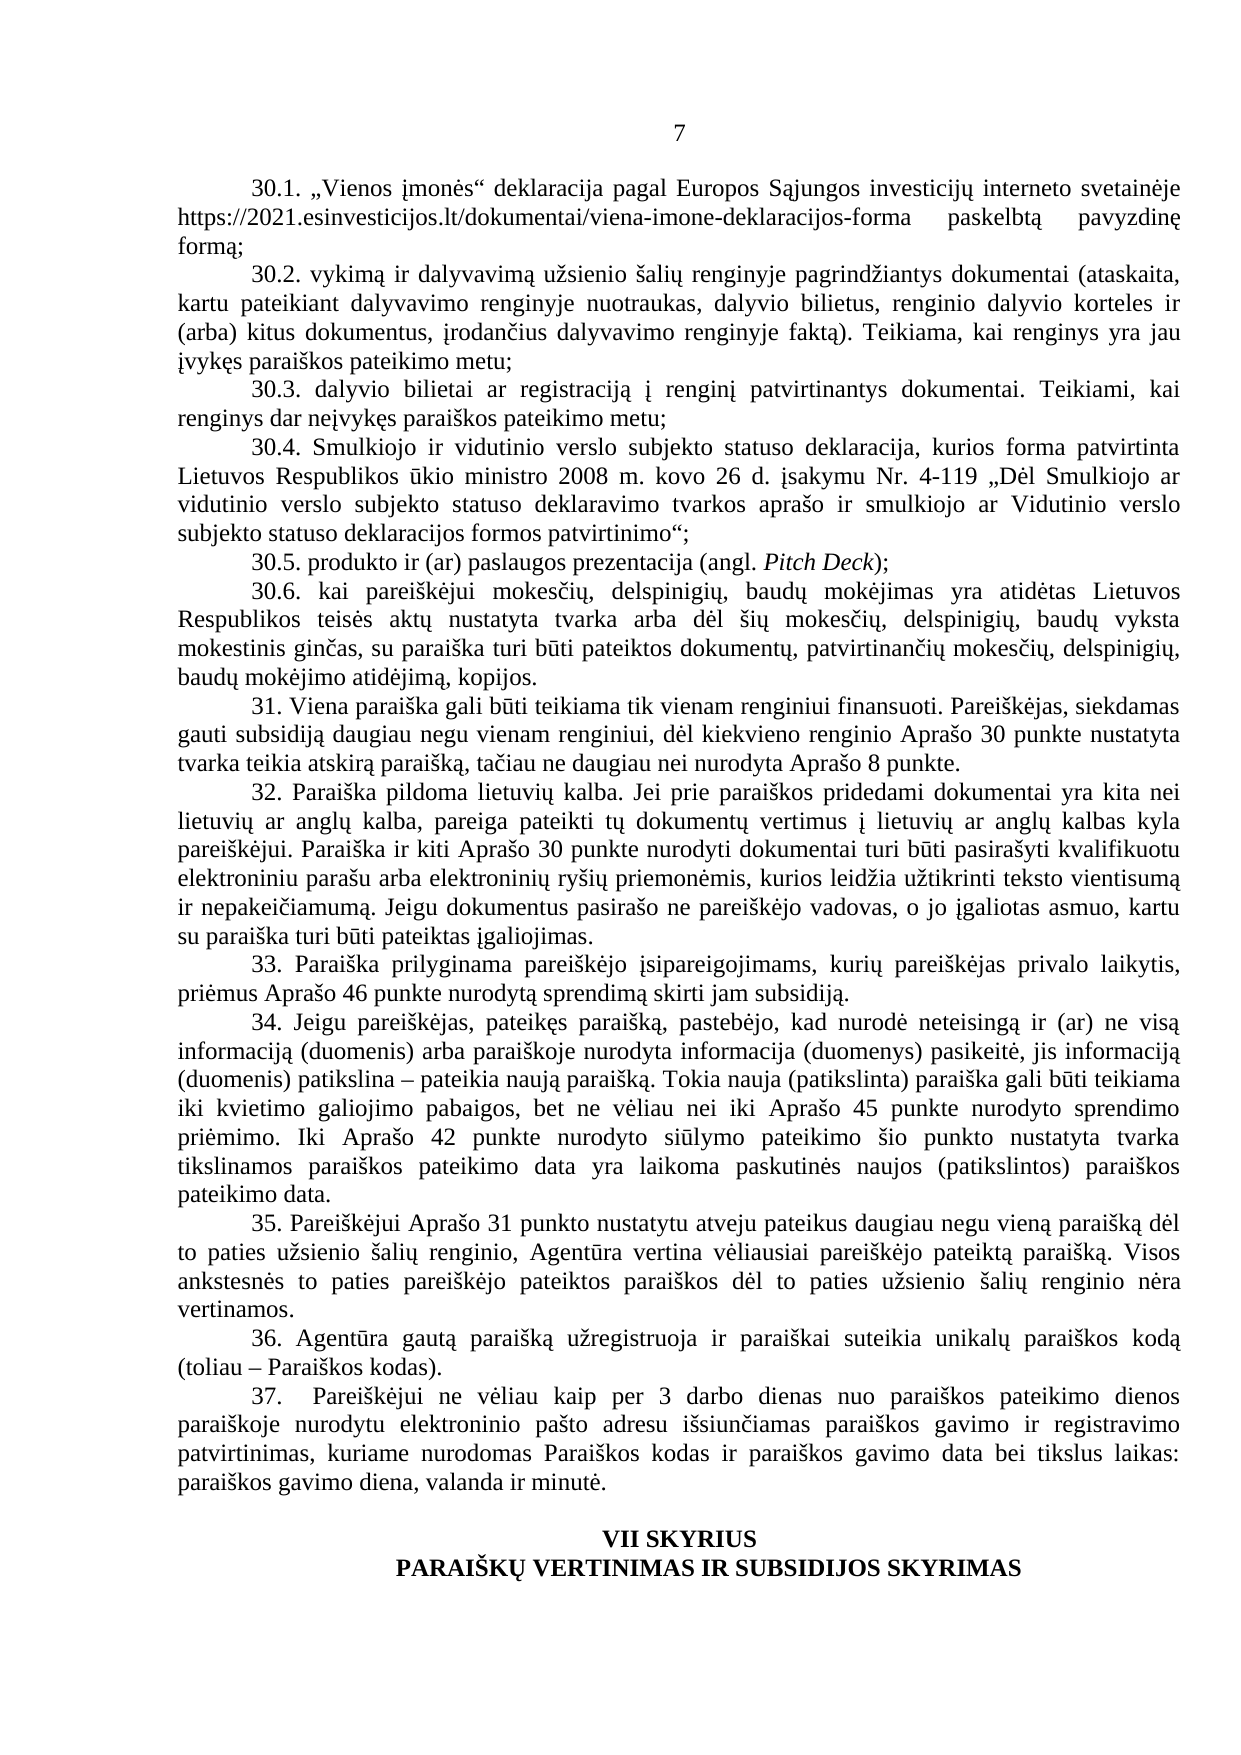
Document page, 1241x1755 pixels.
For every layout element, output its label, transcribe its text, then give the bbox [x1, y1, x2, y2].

text VII SKYRIUS [177, 1524, 1181, 1553]
text PARAIŠKŲ VERTINIMAS IR SUBSIDIJOS SKYRIMAS [236, 1553, 1181, 1582]
text 31. Viena paraiška gali būti teikiama tik vienam renginiui finansuoti. Pareiškėjas, siekdamas gauti subsidiją daugiau negu vienam renginiui, dėl kiekvieno renginio Aprašo 30 punkte nustatyta tvarka teikia atskirą paraišką, tačiau ne daugiau nei nurodyta Aprašo 8 punkte. [177, 691, 1181, 777]
text 37. Pareiškėjui ne vėliau kaip per 3 darbo dienas nuo paraiškos pateikimo dienos paraiškoje nurodytu elektroninio pašto adresu išsiunčiamas paraiškos gavimo ir registravimo patvirtinimas, kuriame nurodomas Paraiškos kodas ir paraiškos gavimo data bei tikslus laikas: paraiškos gavimo diena, valanda ir minutė. [177, 1381, 1181, 1496]
text 30.2. vykimą ir dalyvavimą užsienio šalių renginyje pagrindžiantys dokumentai (ataskaita, kartu pateikiant dalyvavimo renginyje nuotraukas, dalyvio bilietus, renginio dalyvio korteles ir (arba) kitus dokumentus, įrodančius dalyvavimo renginyje faktą). Teikiama, kai renginys yra jau įvykęs paraiškos pateikimo metu; [177, 259, 1181, 374]
text 36. Agentūra gautą paraišką užregistruoja ir paraiškai suteikia unikalų paraiškos kodą (toliau – Paraiškos kodas). [177, 1323, 1181, 1381]
text 30.4. Smulkiojo ir vidutinio verslo subjekto statuso deklaracija, kurios forma patvirtinta Lietuvos Respublikos ūkio ministro 2008 m. kovo 26 d. įsakymu Nr. 4-119 „Dėl Smulkiojo ar vidutinio verslo subjekto statuso deklaravimo tvarkos aprašo ir smulkiojo ar Vidutinio verslo subjekto statuso deklaracijos formos patvirtinimo“; [177, 432, 1181, 547]
text 35. Pareiškėjui Aprašo 31 punkto nustatytu atveju pateikus daugiau negu vieną paraišką dėl to paties užsienio šalių renginio, Agentūra vertina vėliausiai pareiškėjo pateiktą paraišką. Visos ankstesnės to paties pareiškėjo pateiktos paraiškos dėl to paties užsienio šalių renginio nėra vertinamos. [177, 1208, 1181, 1323]
text 30.1. „Vienos įmonės“ deklaracija pagal Europos Sąjungos investicijų interneto svetainėje https://2021.esinvesticijos.lt/dokumentai/viena-imone-deklaracijos-forma paskelbtą pavyzdinę formą; [177, 173, 1181, 259]
text 33. Paraiška prilyginama pareiškėjo įsipareigojimams, kurių pareiškėjas privalo laikytis, priėmus Aprašo 46 punkte nurodytą sprendimą skirti jam subsidiją. [177, 949, 1181, 1007]
text 32. Paraiška pildoma lietuvių kalba. Jei prie paraiškos pridedami dokumentai yra kita nei lietuvių ar anglų kalba, pareiga pateikti tų dokumentų vertimus į lietuvių ar anglų kalbas kyla pareiškėjui. Paraiška ir kiti Aprašo 30 punkte nurodyti dokumentai turi būti pasirašyti kvalifikuotu elektroniniu parašu arba elektroninių ryšių priemonėmis, kurios leidžia užtikrinti teksto vientisumą ir nepakeičiamumą. Jeigu dokumentus pasirašo ne pareiškėjo vadovas, o jo įgaliotas asmuo, kartu su paraiška turi būti pateiktas įgaliojimas. [177, 777, 1181, 949]
text 30.5. produkto ir (ar) paslaugos prezentacija (angl. Pitch Deck); [177, 547, 1181, 576]
text 30.6. kai pareiškėjui mokesčių, delspinigių, baudų mokėjimas yra atidėtas Lietuvos Respublikos teisės aktų nustatyta tvarka arba dėl šių mokesčių, delspinigių, baudų vyksta mokestinis ginčas, su paraiška turi būti pateiktos dokumentų, patvirtinančių mokesčių, delspinigių, baudų mokėjimo atidėjimą, kopijos. [177, 576, 1181, 691]
text 34. Jeigu pareiškėjas, pateikęs paraišką, pastebėjo, kad nurodė neteisingą ir (ar) ne visą informaciją (duomenis) arba paraiškoje nurodyta informacija (duomenys) pasikeitė, jis informaciją (duomenis) patikslina – pateikia naują paraišką. Tokia nauja (patikslinta) paraiška gali būti teikiama iki kvietimo galiojimo pabaigos, bet ne vėliau nei iki Aprašo 45 punkte nurodyto sprendimo priėmimo. Iki Aprašo 42 punkte nurodyto siūlymo pateikimo šio punkto nustatyta tvarka tikslinamos paraiškos pateikimo data yra laikoma paskutinės naujos (patikslintos) paraiškos pateikimo data. [177, 1007, 1181, 1208]
text 30.3. dalyvio bilietai ar registraciją į renginį patvirtinantys dokumentai. Teikiami, kai renginys dar neįvykęs paraiškos pateikimo metu; [177, 374, 1181, 432]
